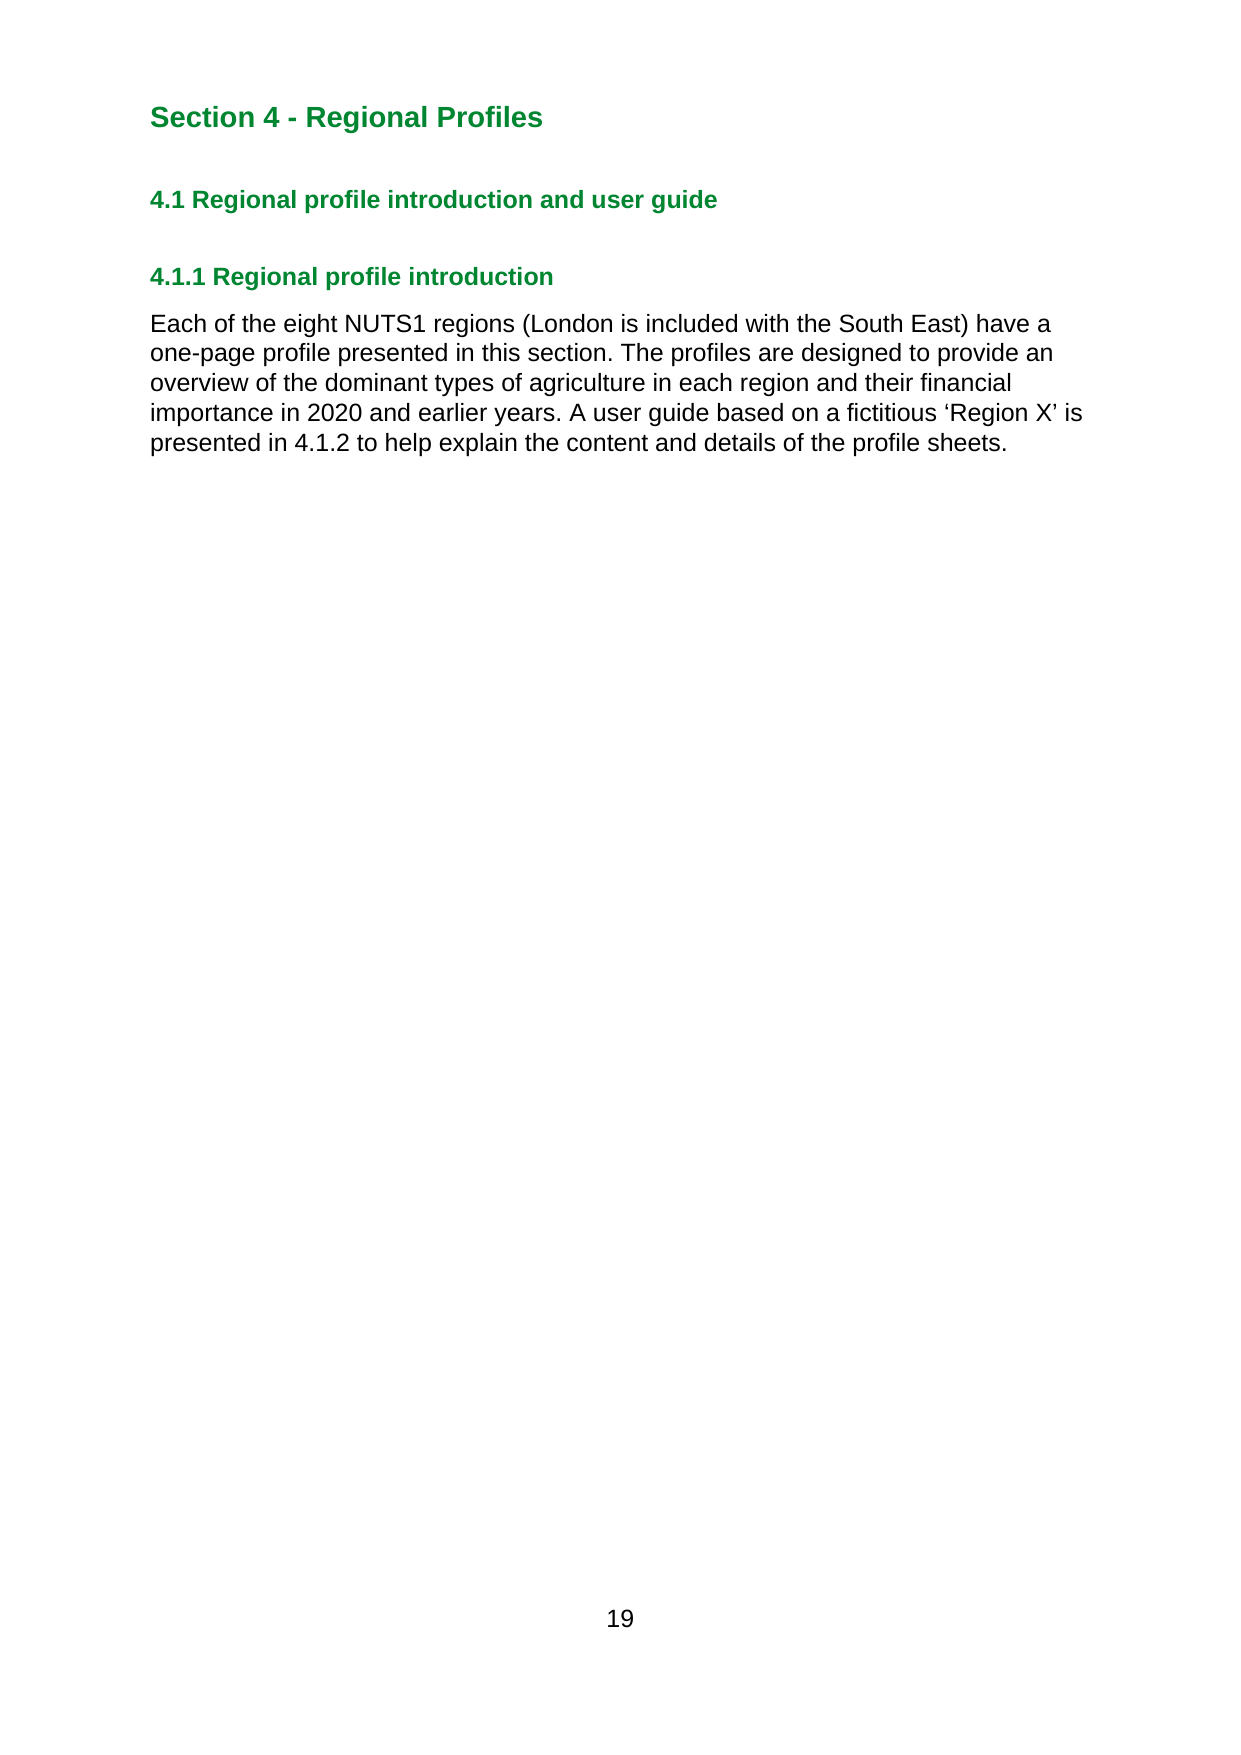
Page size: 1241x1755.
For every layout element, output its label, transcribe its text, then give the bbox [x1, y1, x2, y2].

subtitle 4.1 Regional profile introduction and user guide [150, 186, 1090, 214]
subtitle Section 4 - Regional Profiles [150, 100, 1090, 133]
text 4.1.1 Regional profile introduction [150, 262, 1090, 291]
text Each of the eight NUTS1 regions (London is included with the South East) have a one-page profile presented in this section. The profiles are designed to provide an overview of the dominant types of agriculture in each region and their financial importance in 2020 and earlier years. A user guide based on a fictitious ‘Region X’ is presented in 4.1.2 to help explain the content and details of the profile sheets. [150, 308, 1090, 457]
